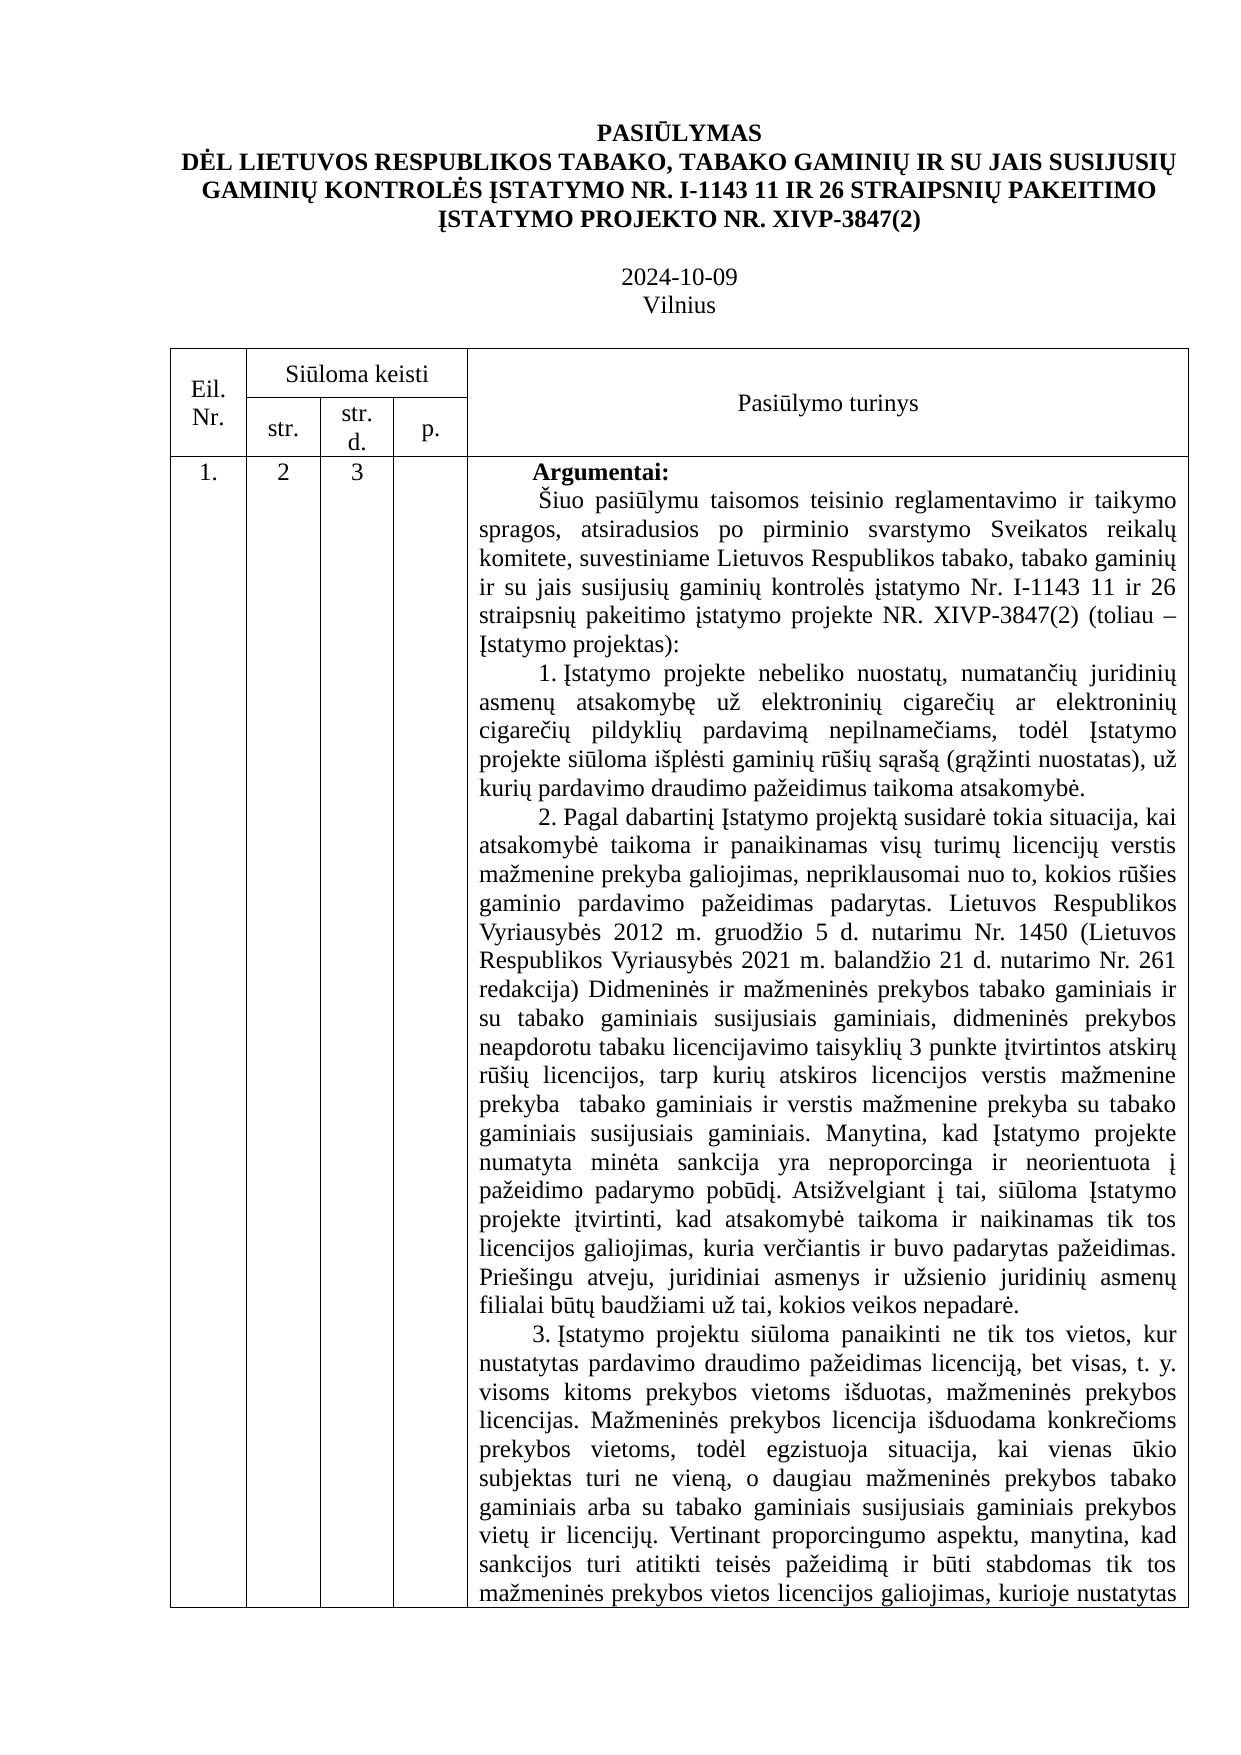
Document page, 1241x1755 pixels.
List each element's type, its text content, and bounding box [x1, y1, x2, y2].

table_cell str. d. [321, 398, 393, 456]
table_header Siūloma keisti [247, 349, 467, 397]
table_header Pasiūlymo turinys [468, 349, 1188, 456]
table_cell 1. [171, 457, 246, 1607]
text 2024-10-09 [177, 262, 1181, 291]
table_cell str. [247, 398, 320, 456]
table_header Eil. Nr. [171, 349, 246, 456]
table_cell [394, 457, 467, 1607]
text DĖL LIETUVOS RESPUBLIKOS TABAKO, TABAKO GAMINIŲ IR SU JAIS SUSIJUSIŲ GAMINIŲ KONTROLĖS ĮSTATYMO NR. I-1143 11 IR 26 STRAIPSNIŲ PAKEITIMO ĮSTATYMO PROJEKTO NR. XIVP-3847(2) [177, 147, 1181, 233]
text PASIŪLYMAS [177, 118, 1181, 147]
table_cell p. [394, 398, 467, 456]
table_cell 3 [321, 457, 393, 1607]
table_cell 2 [247, 457, 320, 1607]
text Vilnius [177, 291, 1181, 319]
table_cell Argumentai: Šiuo pasiūlymu taisomos teisinio reglamentavimo ir taikymo spragos, atsiradusios po pirminio svarstymo Sveikatos reikalų komitete, suvestiniame Lietuvos Respublikos tabako, tabako gaminių ir su jais susijusių gaminių kontrolės įstatymo Nr. I-1143 11 ir 26 straipsnių pakeitimo įstatymo projekte NR. XIVP-3847(2) (toliau – Įstatymo projektas): Įstatymo projekte nebeliko nuostatų, numatančių juridinių asmenų atsakomybę už elektroninių cigarečių ar elektroninių cigarečių pildyklių pardavimą nepilnamečiams, todėl Įstatymo projekte siūloma išplėsti gaminių rūšių sąrašą (grąžinti nuostatas), už kurių pardavimo draudimo pažeidimus taikoma atsakomybė. Pagal dabartinį Įstatymo projektą susidarė tokia situacija, kai atsakomybė taikoma ir panaikinamas visų turimų licencijų verstis mažmenine prekyba galiojimas, nepriklausomai nuo to, kokios rūšies gaminio pardavimo pažeidimas padarytas. Lietuvos Respublikos Vyriausybės 2012 m. gruodžio 5 d. nutarimu Nr. 1450 (Lietuvos Respublikos Vyriausybės 2021 m. balandžio 21 d. nutarimo Nr. 261 redakcija) Didmeninės ir mažmeninės prekybos tabako gaminiais ir su tabako gaminiais susijusiais gaminiais, didmeninės prekybos neapdorotu tabaku licencijavimo taisyklių 3 punkte įtvirtintos atskirų rūšių licencijos, tarp kurių atskiros licencijos verstis mažmenine prekyba tabako gaminiais ir verstis mažmenine prekyba su tabako gaminiais susijusiais gaminiais. Manytina, kad Įstatymo projekte numatyta minėta sankcija yra neproporcinga ir neorientuota į pažeidimo padarymo pobūdį. Atsižvelgiant į tai, siūloma Įstatymo projekte įtvirtinti, kad atsakomybė taikoma ir naikinamas tik tos licencijos galiojimas, kuria verčiantis ir buvo padarytas pažeidimas. Priešingu atveju, juridiniai asmenys ir užsienio juridinių asmenų filialai būtų baudžiami už tai, kokios veikos nepadarė. Įstatymo projektu siūloma panaikinti ne tik tos vietos, kur nustatytas pardavimo draudimo pažeidimas licenciją, bet visas, t. y. visoms kitoms prekybos vietoms išduotas, mažmeninės prekybos licencijas. Mažmeninės prekybos licencija išduodama konkrečioms prekybos vietoms, todėl egzistuoja situacija, kai vienas ūkio subjektas turi ne vieną, o daugiau mažmeninės prekybos tabako gaminiais arba su tabako gaminiais susijusiais gaminiais prekybos vietų ir licencijų. Vertinant proporcingumo aspektu, manytina, kad sankcijos turi atitikti teisės pažeidimą ir būti stabdomas tik tos mažmeninės prekybos vietos licencijos galiojimas, kurioje nustatytas [468, 457, 1188, 1607]
